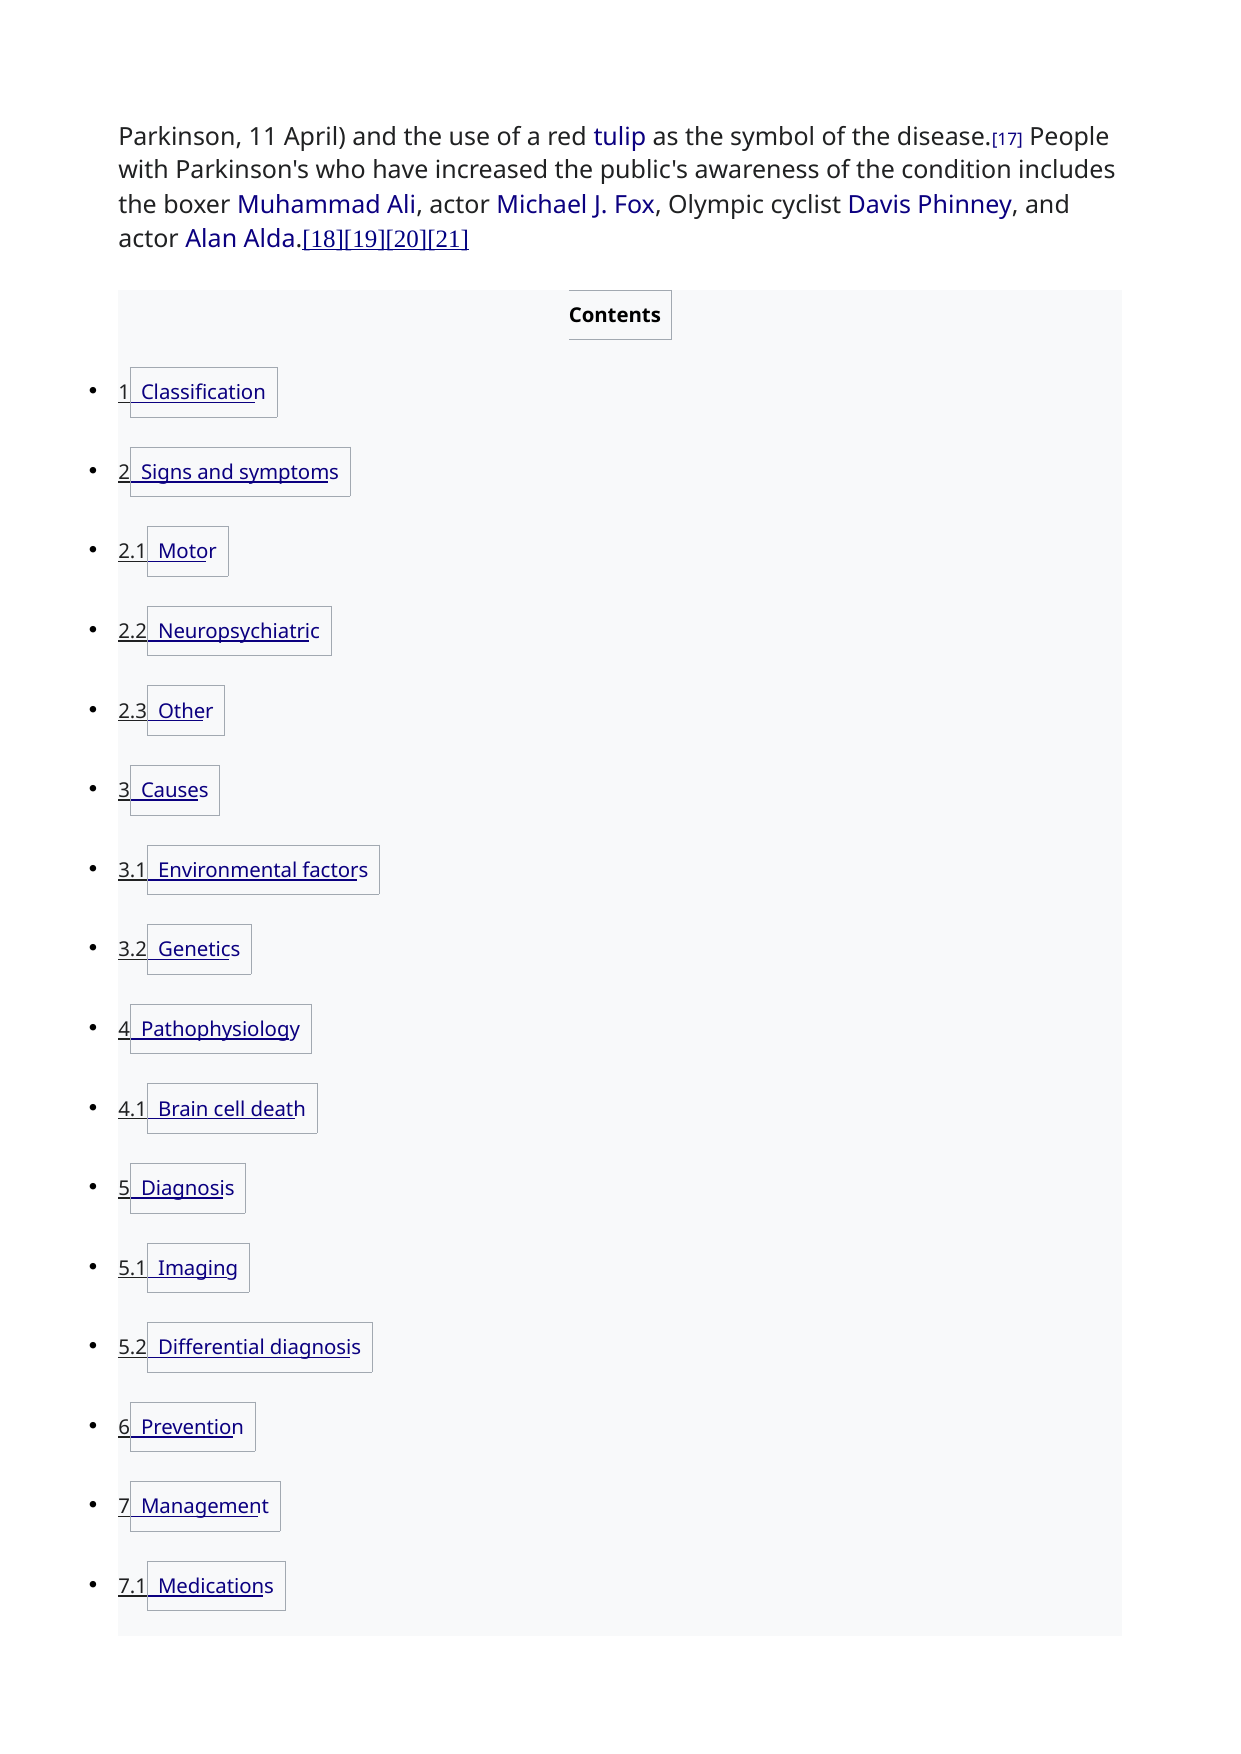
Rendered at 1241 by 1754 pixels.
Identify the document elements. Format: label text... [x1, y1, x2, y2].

list 2.3 [118, 685, 147, 720]
text Parkinson, 11 April) and the use of a red tulip as the symbol of the disease.[17] People with Parkinson's who have increased the public's awareness of the condition includes the boxer Muhammad Ali, actor Michael J. Fox, Olympic cyclist Davis Phinney, and actor Alan Alda.[18][19][20][21] [118, 118, 1122, 254]
list 3 [118, 765, 130, 799]
list 6 [118, 1402, 130, 1436]
list 2.2 [118, 606, 147, 640]
list Other [148, 686, 224, 735]
list [118, 642, 147, 656]
list [256, 1402, 1122, 1451]
list 5.1Imaging [148, 1244, 249, 1292]
list 5.1Imaging [118, 1242, 249, 1277]
list [373, 1322, 1122, 1372]
list Brain cell death [148, 1084, 317, 1133]
list [318, 1083, 1122, 1133]
list Neuropsychiatric [148, 607, 331, 655]
list [118, 801, 130, 815]
list [118, 1597, 147, 1611]
list 4.1 [118, 1083, 147, 1118]
list Medications [148, 1562, 285, 1610]
list Genetics [148, 925, 251, 974]
list [225, 685, 1122, 735]
list Signs and symptoms [131, 448, 350, 496]
list [220, 765, 1122, 815]
list 7.1 [118, 1561, 147, 1595]
list 3.1Environmental factors [148, 846, 379, 894]
list 5.1Imaging [118, 1278, 147, 1292]
list Management [131, 1482, 280, 1531]
list Motor [148, 527, 228, 576]
list [246, 1163, 1122, 1213]
list 3.1Environmental factors [380, 844, 1122, 894]
list [281, 1481, 1122, 1531]
subtitle Contents [118, 290, 671, 339]
list [351, 447, 1122, 496]
list Differential diagnosis [148, 1323, 372, 1372]
list 4 [118, 1004, 130, 1038]
list Diagnosis [131, 1164, 245, 1213]
list [118, 721, 147, 735]
list Classification [131, 368, 277, 417]
list [312, 1004, 1122, 1053]
list [118, 562, 147, 576]
list [286, 1561, 1122, 1611]
list [118, 1119, 147, 1133]
list 5.1Imaging [250, 1242, 1122, 1292]
subtitle [672, 290, 1122, 339]
list 3.2 [118, 924, 147, 959]
list 7 [118, 1481, 130, 1516]
list 2.1 [118, 526, 147, 561]
list Prevention [131, 1403, 255, 1451]
list 5.2 [118, 1322, 147, 1357]
list Causes [131, 766, 219, 815]
list 5 [118, 1163, 130, 1197]
list [229, 526, 1122, 576]
list 1 [118, 367, 130, 402]
list [278, 367, 1122, 417]
list [118, 960, 147, 974]
list Pathophysiology [131, 1005, 311, 1053]
list [252, 924, 1122, 974]
list 2 [118, 447, 130, 481]
list 3.1Environmental factors [118, 844, 379, 879]
list [332, 606, 1122, 656]
